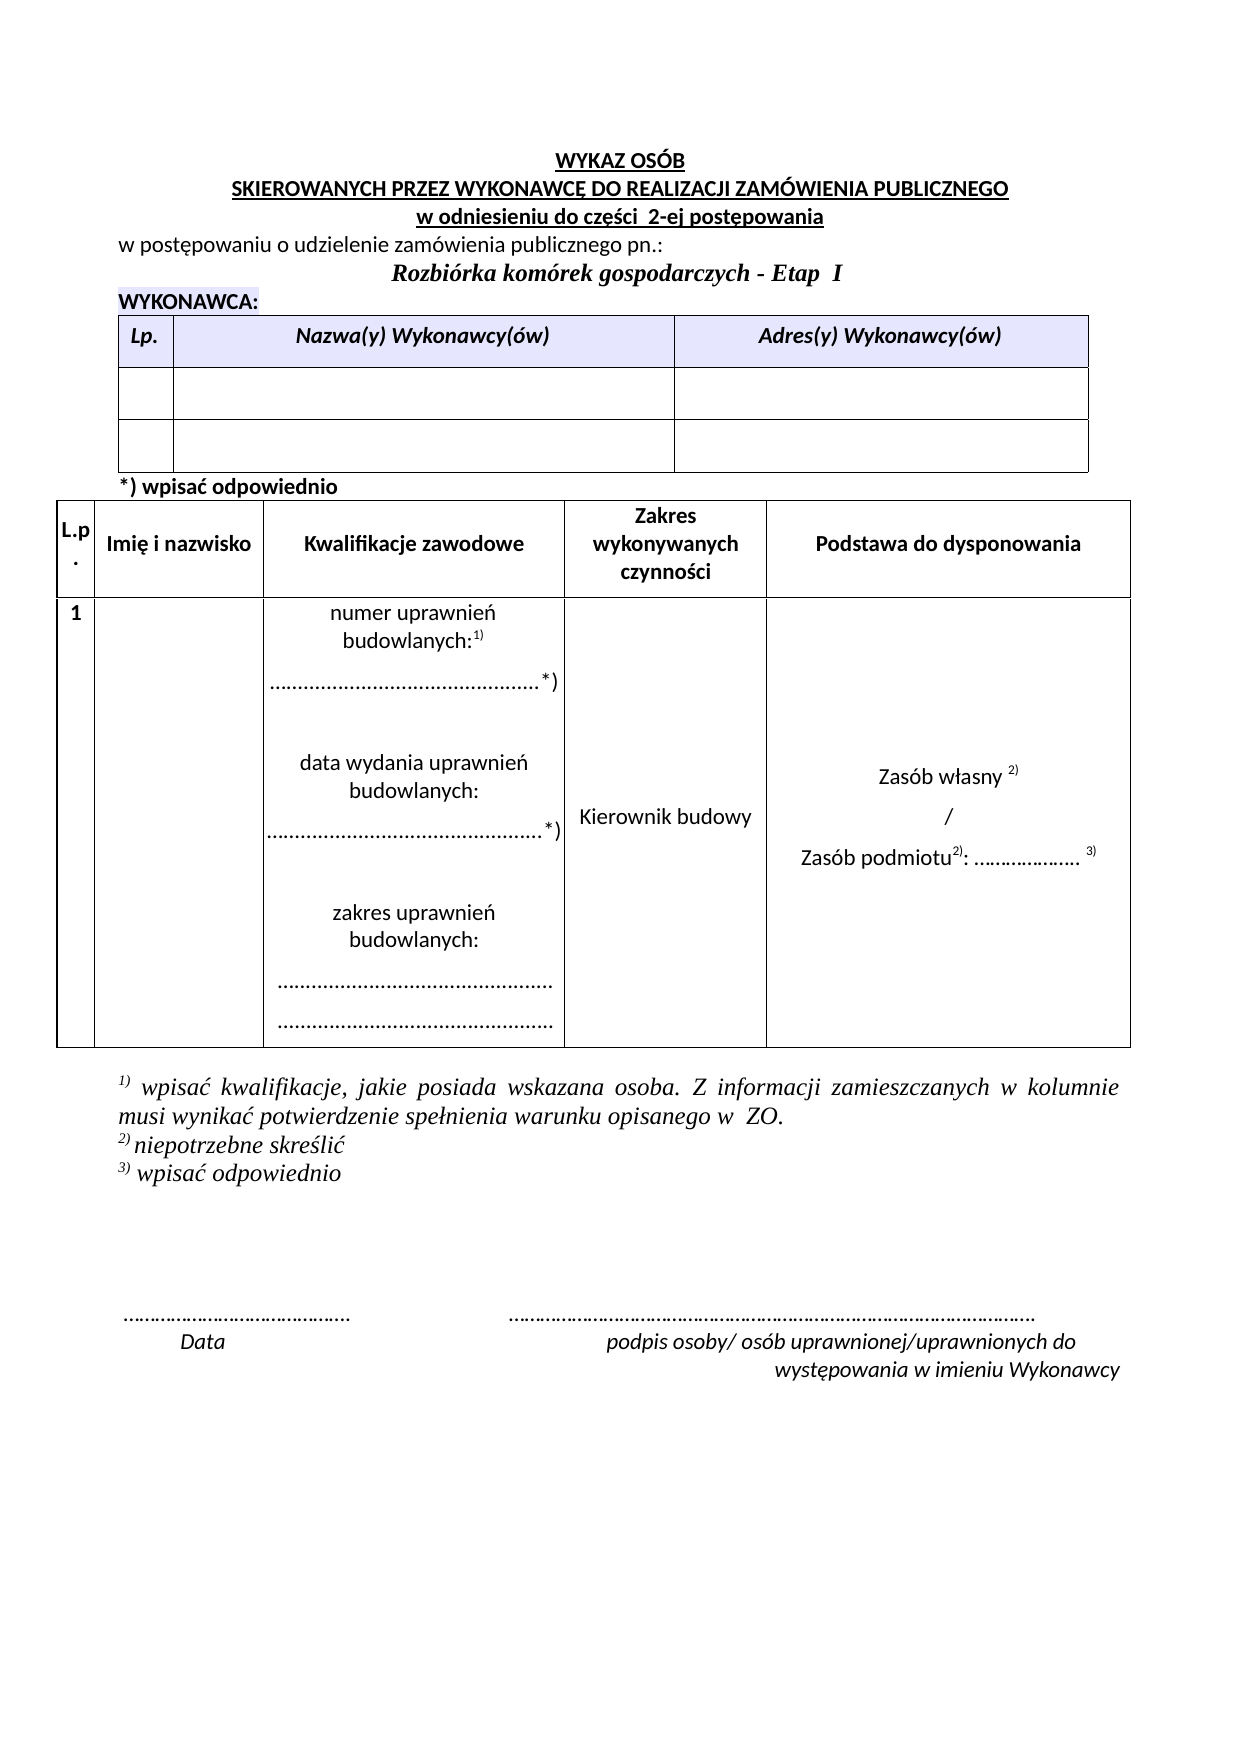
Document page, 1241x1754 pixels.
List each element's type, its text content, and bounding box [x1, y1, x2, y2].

table_header Adres(y) Wykonawcy(ów) [675, 316, 1088, 367]
text występowania w imieniu Wykonawcy [118, 1355, 1122, 1383]
text SKIEROWANYCH PRZEZ WYKONAWCĘ DO REALIZACJI ZAMÓWIENIA PUBLICZNEGO [118, 174, 1122, 202]
table_header L.p. [58, 501, 94, 597]
text ……………………………………. ………………………………………………………………………………………. [118, 1299, 1122, 1327]
text w postępowaniu o udzielenie zamówienia publicznego pn.: [118, 230, 1122, 258]
table_cell 1 [58, 599, 94, 1047]
text 1) wpisać kwalifikacje, jakie posiada wskazana osoba. Z informacji zamieszczanych w kolumnie musi wynikać potwierdzenie spełnienia warunku opisanego w ZO. [118, 1072, 1122, 1130]
table_cell [95, 599, 263, 1047]
table_cell Kierownik budowy [565, 599, 766, 1047]
table_cell Zasób własny 2) / Zasób podmiotu2): ……………….. 3) [767, 599, 1130, 1047]
table_cell [119, 420, 173, 472]
table_header Podstawa do dysponowania [767, 501, 1130, 597]
table_header Kwalifikacje zawodowe [264, 501, 564, 597]
text Data podpis osoby/ osób uprawnionej/uprawnionych do [118, 1327, 1122, 1355]
table_cell [119, 368, 173, 419]
text Rozbiórka komórek gospodarczych - Etap I [118, 258, 1122, 287]
table_header Lp. [119, 316, 173, 367]
table_header Nazwa(y) Wykonawcy(ów) [174, 316, 674, 367]
text 2) niepotrzebne skreślić [118, 1130, 1122, 1158]
text 3) wpisać odpowiednio [118, 1158, 1122, 1187]
table_cell numer uprawnień budowlanych:1) …............................................*) data wydania uprawnień budowlanych: ….............................................*) zakres uprawnień budowlanych: …............................................. ................................................ [264, 599, 564, 1047]
text WYKAZ OSÓB [118, 146, 1122, 174]
table_cell [675, 420, 1088, 472]
text *) wpisać odpowiednio [118, 472, 1122, 500]
text w odniesieniu do części 2-ej postępowania [118, 202, 1122, 230]
table_cell [174, 368, 674, 419]
text WYKONAWCA: [118, 287, 1122, 315]
table_header Zakres wykonywanych czynności [565, 501, 766, 597]
table_cell [174, 420, 674, 472]
table_cell [675, 368, 1088, 419]
table_header Imię i nazwisko [95, 501, 263, 597]
